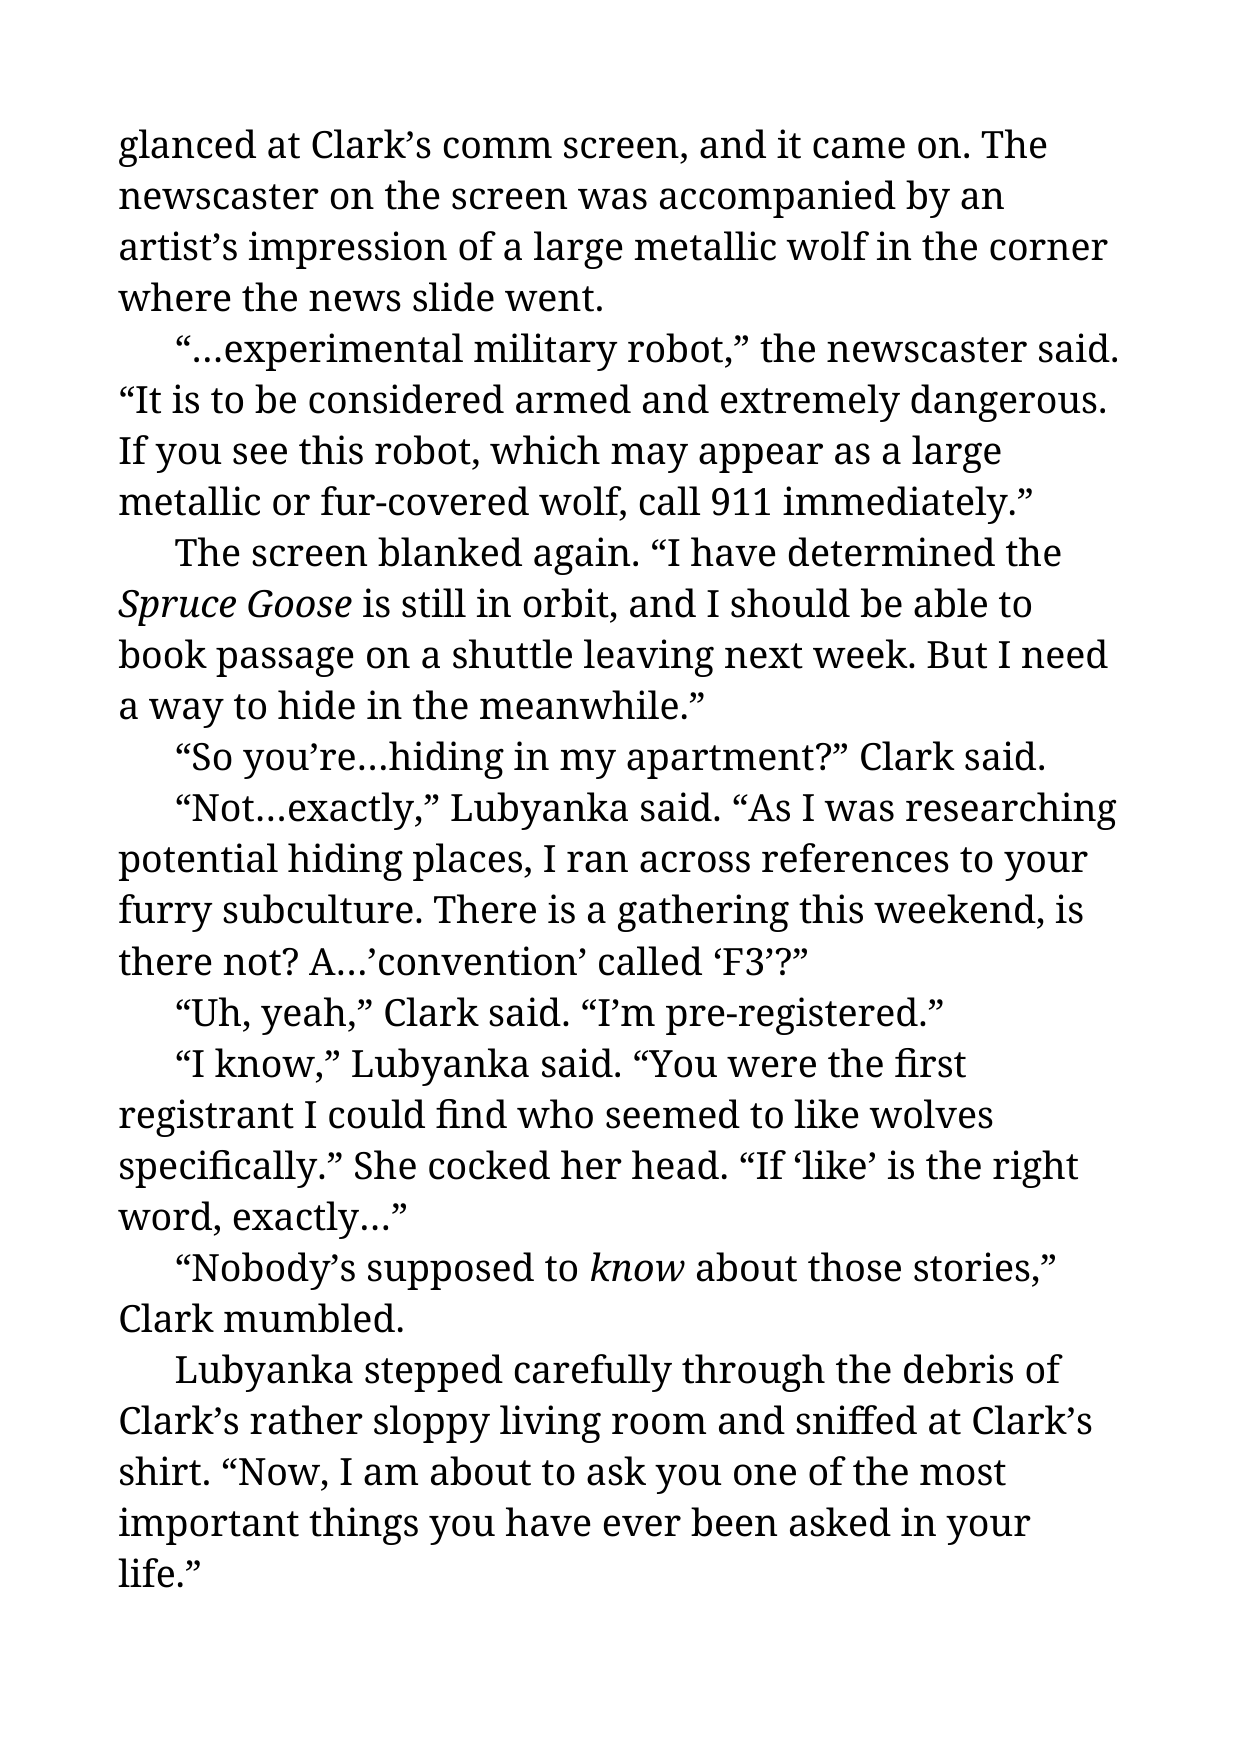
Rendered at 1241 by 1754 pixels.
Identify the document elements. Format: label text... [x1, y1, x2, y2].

text “Not…exactly,” Lubyanka said. “As I was researching potential hiding places, I ran across references to your furry subculture. There is a gathering this weekend, is there not? A…’convention’ called ‘F3’?” [118, 782, 1122, 986]
text “Uh, yeah,” Clark said. “I’m pre-registered.” [118, 986, 1122, 1037]
text “So you’re…hiding in my apartment?” Clark said. [118, 731, 1122, 782]
text glanced at Clark’s comm screen, and it came on. The newscaster on the screen was accompanied by an artist’s impression of a large metallic wolf in the corner where the news slide went. [118, 118, 1122, 322]
text “Nobody’s supposed to know about those stories,” Clark mumbled. [118, 1241, 1122, 1343]
text “I know,” Lubyanka said. “You were the first registrant I could find who seemed to like wolves specifically.” She cocked her head. “If ‘like’ is the right word, exactly…” [118, 1037, 1122, 1241]
text “…experimental military robot,” the newscaster said. “It is to be considered armed and extremely dangerous. If you see this robot, which may appear as a large metallic or fur-covered wolf, call 911 immediately.” [118, 322, 1122, 526]
text Lubyanka stepped carefully through the debris of Clark’s rather sloppy living room and sniffed at Clark’s shirt. “Now, I am about to ask you one of the most important things you have ever been asked in your life.” [118, 1343, 1122, 1598]
text The screen blanked again. “I have determined the Spruce Goose is still in orbit, and I should be able to book passage on a shuttle leaving next week. But I need a way to hide in the meanwhile.” [118, 526, 1122, 731]
